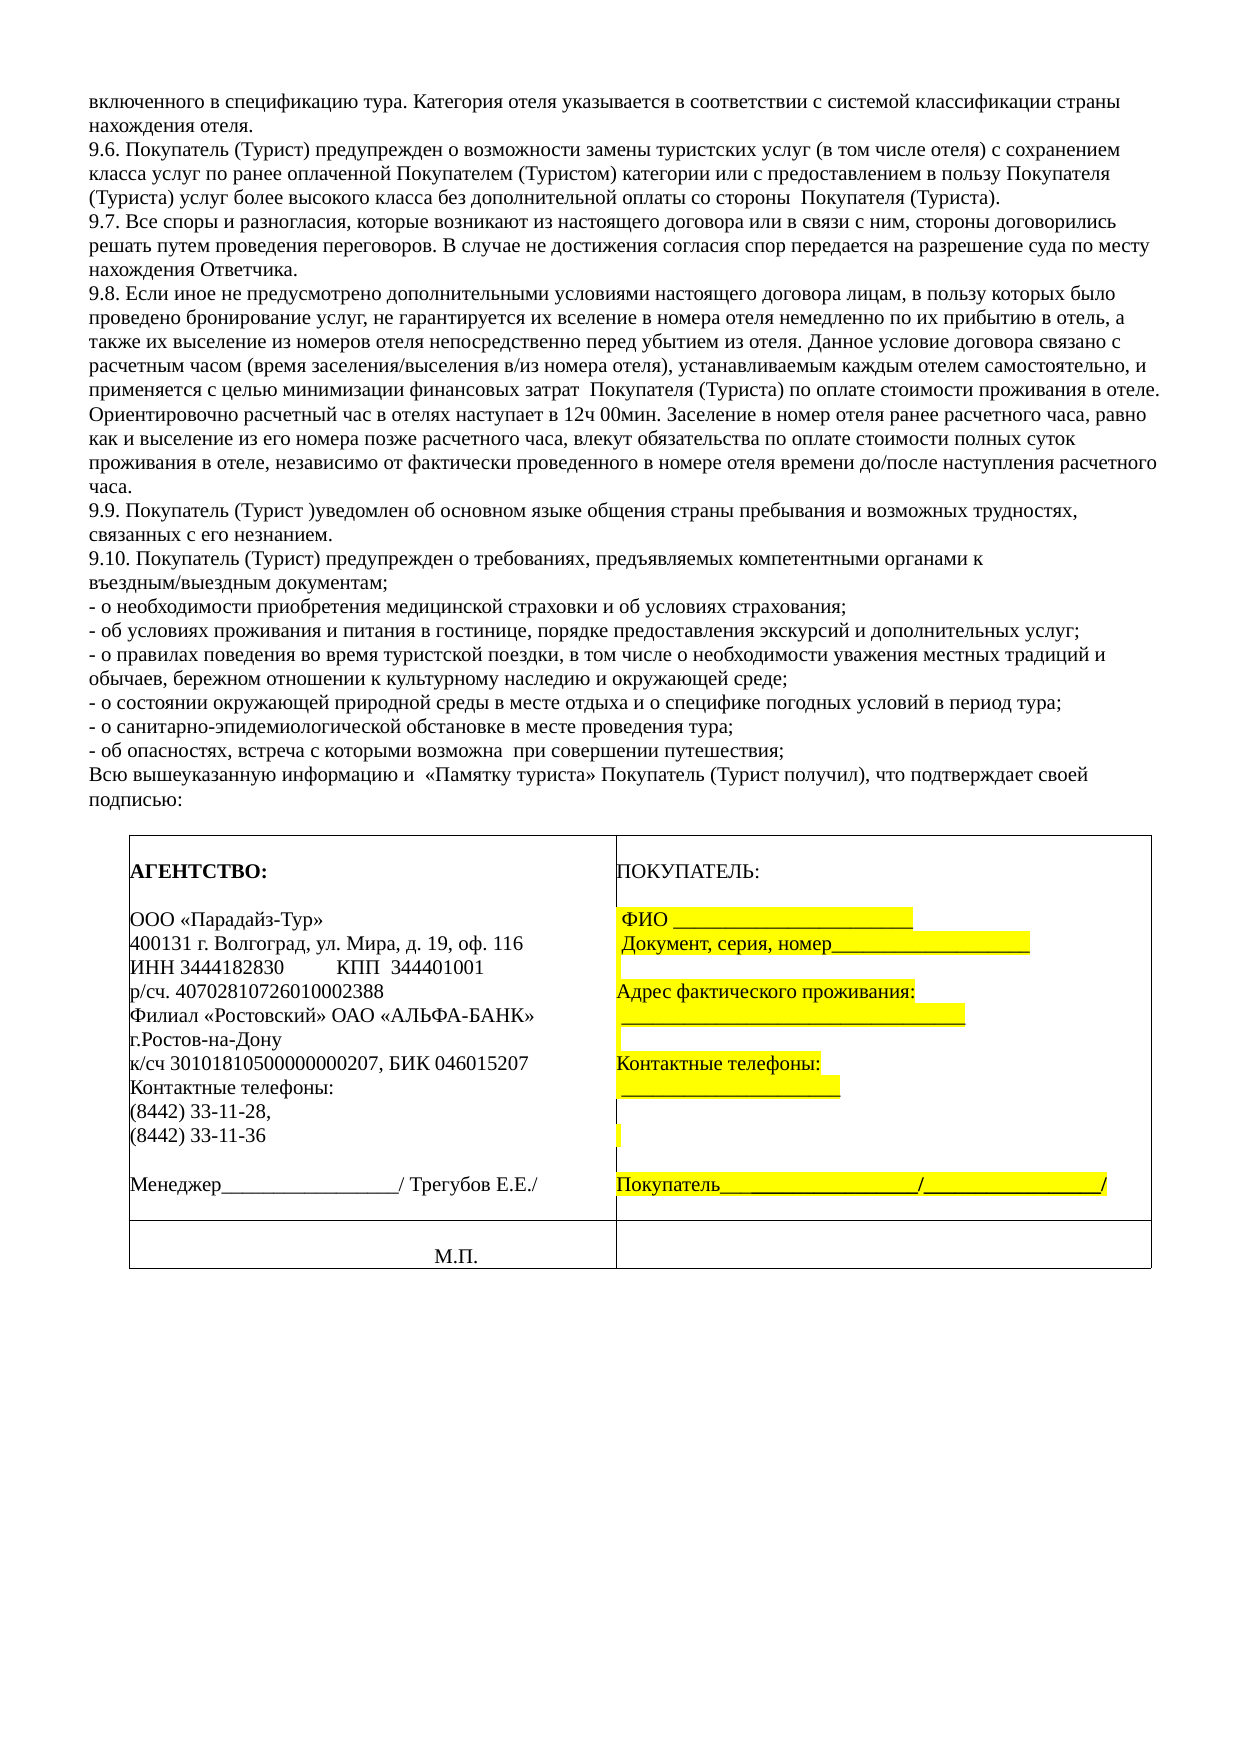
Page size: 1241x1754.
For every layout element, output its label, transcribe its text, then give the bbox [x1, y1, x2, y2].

text - об условиях проживания и питания в гостинице, порядке предоставления экскурсий и дополнительных услуг; [89, 618, 1166, 642]
text - об опасностях, встреча с которыми возможна при совершении путешествия; [89, 738, 1166, 762]
text включенного в спецификацию тура. Категория отеля указывается в соответствии с системой классификации страны нахождения отеля. 9.6. Покупатель (Турист) предупрежден о возможности замены туристских услуг (в том числе отеля) с сохранением класса услуг по ранее оплаченной Покупателем (Туристом) категории или с предоставлением в пользу Покупателя (Туриста) услуг более высокого класса без дополнительной оплаты со стороны Покупателя (Туриста). [89, 89, 1166, 209]
text - о правилах поведения во время туристской поездки, в том числе о необходимости уважения местных традиций и обычаев, бережном отношении к культурному наследию и окружающей среде; [89, 642, 1166, 690]
text Всю вышеуказанную информацию и «Памятку туриста» Покупатель (Турист получил), что подтверждает своей подписью: [89, 762, 1166, 811]
text - о санитарно-эпидемиологической обстановке в месте проведения тура; [89, 714, 1166, 738]
text 9.7. Все споры и разногласия, которые возникают из настоящего договора или в связи с ним, стороны договорились решать путем проведения переговоров. В случае не достижения согласия спор передается на разрешение суда по месту нахождения Ответчика. [89, 209, 1166, 281]
table_header АГЕНТСТВО: ООО «Парадайз-Тур» 400131 г. Волгоград, ул. Мира, д. 19, оф. 116 ИНН 3444182830 КПП 344401001 р/сч. 40702810726010002388 Филиал «Ростовский» ОАО «АЛЬФА-БАНК» г.Ростов-на-Дону к/сч 30101810500000000207, БИК 046015207 Контактные телефоны: (8442) 33-11-28, (8442) 33-11-36 Менеджер_________________/ Трегубов Е.Е./ [130, 836, 616, 1220]
text 9.10. Покупатель (Турист) предупрежден о требованиях, предъявляемых компетентными органами к въездным/выездным документам; [89, 546, 1166, 594]
text - о необходимости приобретения медицинской страховки и об условиях страхования; [89, 594, 1166, 618]
table_cell М.П. [130, 1221, 616, 1268]
text 9.9. Покупатель (Турист )уведомлен об основном языке общения страны пребывания и возможных трудностях, связанных с его незнанием. [89, 498, 1166, 546]
table_cell [617, 1221, 1151, 1268]
text 9.8. Если иное не предусмотрено дополнительными условиями настоящего договора лицам, в пользу которых было проведено бронирование услуг, не гарантируется их вселение в номера отеля немедленно по их прибытию в отель, а также их выселение из номеров отеля непосредственно перед убытием из отеля. Данное условие договора связано с расчетным часом (время заселения/выселения в/из номера отеля), устанавливаемым каждым отелем самостоятельно, и применяется с целью минимизации финансовых затрат Покупателя (Туриста) по оплате стоимости проживания в отеле. Ориентировочно расчетный час в отелях наступает в 12ч 00мин. Заселение в номер отеля ранее расчетного часа, равно как и выселение из его номера позже расчетного часа, влекут обязательства по оплате стоимости полных суток проживания в отеле, независимо от фактически проведенного в номере отеля времени до/после наступления расчетного часа. [89, 281, 1166, 498]
table_header ПОКУПАТЕЛЬ: ФИО _______________________ Документ, серия, номер___________________ Адрес фактического проживания: _________________________________ Контактные телефоны: _____________________ Покупатель___________________/_________________/ [617, 836, 1151, 1220]
text - о состоянии окружающей природной среды в месте отдыха и о специфике погодных условий в период тура; [89, 690, 1166, 714]
